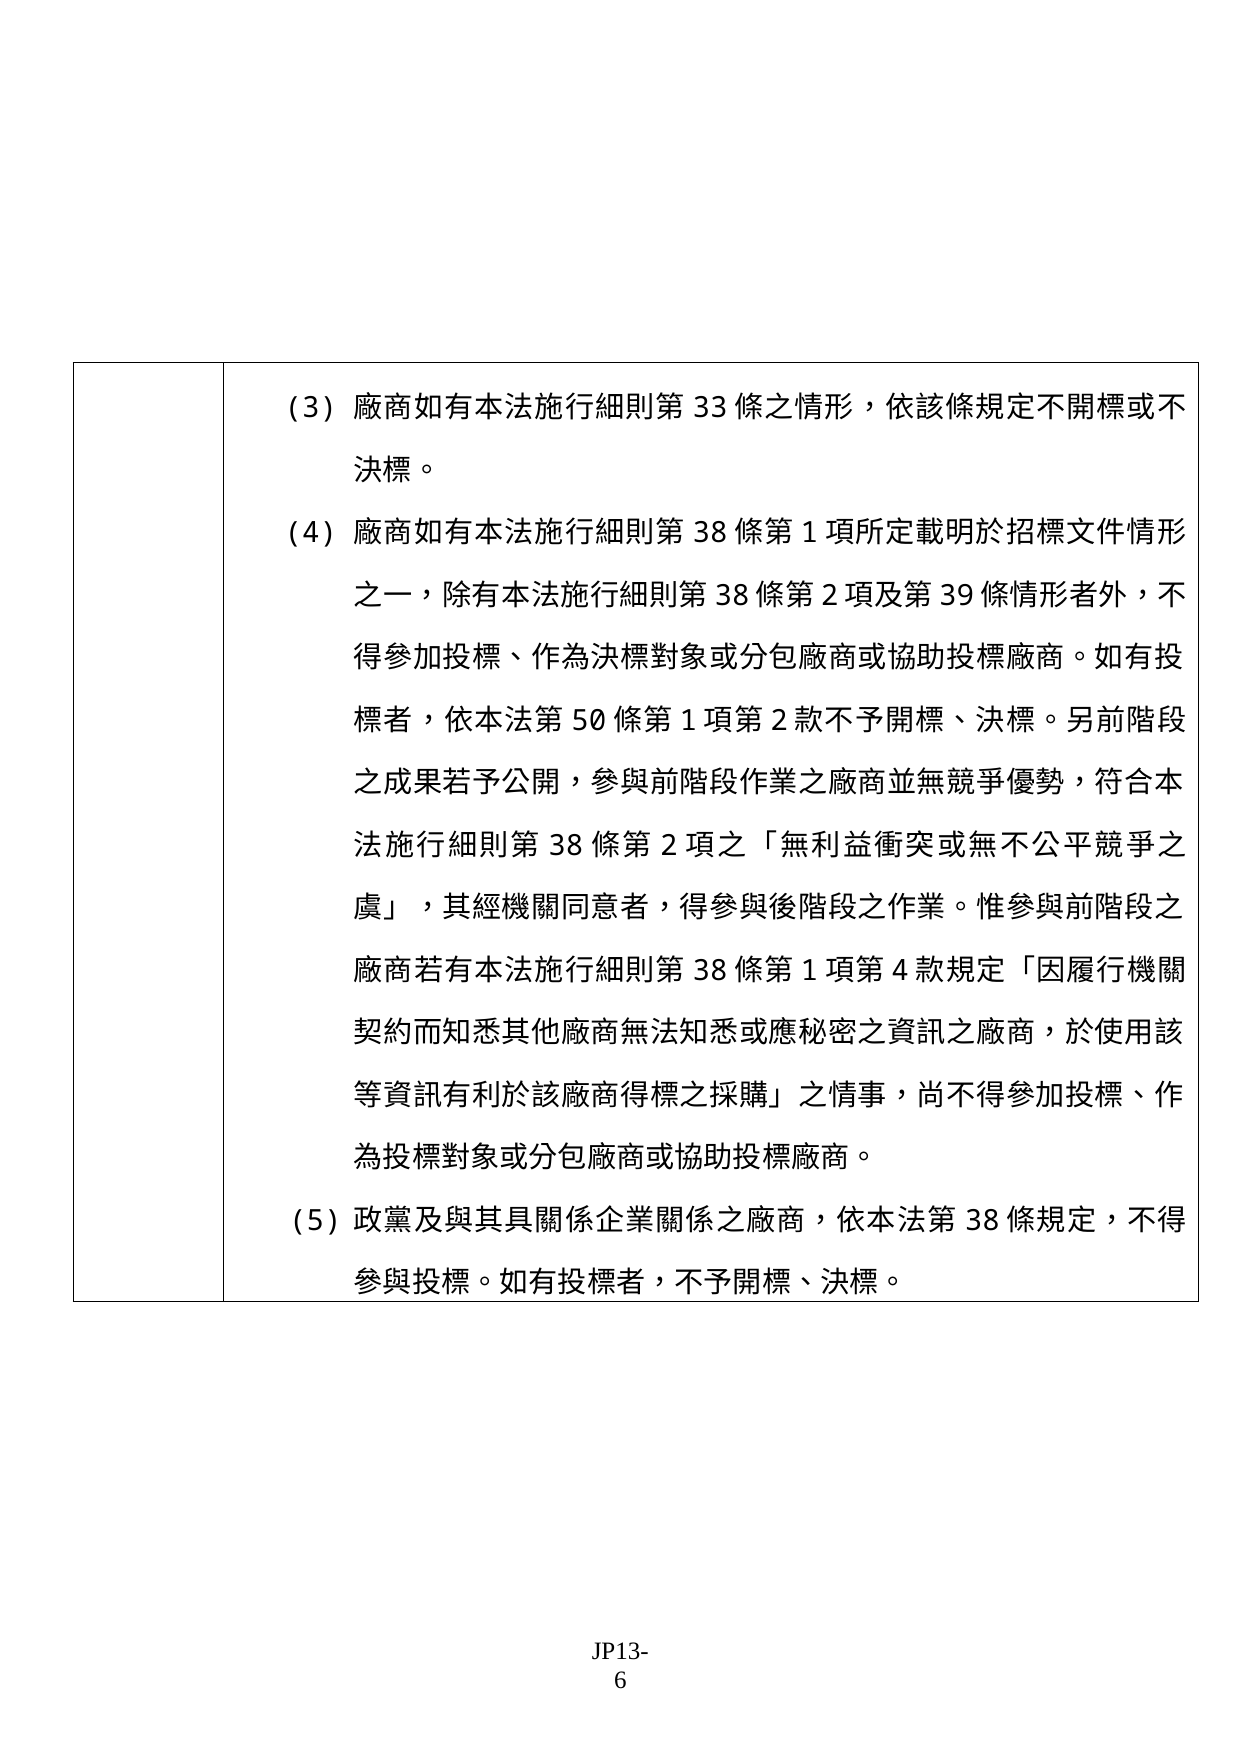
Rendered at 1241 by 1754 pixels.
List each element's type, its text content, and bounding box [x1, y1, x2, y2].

table_cell [74, 363, 223, 1301]
table_cell 依洽辦與代辦機關約定之代辦採購委託書或各機關內部權責分工辦理 廠商於開標、審標階段違反政府採購法（下稱本法）情形及機關依法處置作為，重點如下： 機關辦理開標及審標作業，應注意投標廠商是否有借牌圍標行賄行為(工程會113年12月5日工程企字第1130100044號函修正「政府採購錯誤行為態樣」序號十二、「其他可能有圍標之嫌或宜注意之現象」)，並依本法規定處理(例如圍標借牌涉及本法第31條、第50條、第101條，行賄涉及本法第31條、第50條、第59條、第101條)。如發現廠商有違反本法情形，應即啟動行政調查程序，並依個案實際情形審認核處；上開行政調查結果之審認，不受刑事起訴或判決拘束；如廠商依機關調查通知陳述意見，無法合理說明（說明不合理或未予說明），以供機關認定該等廠商無違反招標文件或無不法情事者，機關得本權責認定依法處置。 不予開標決標： 廠商如有本法第50條第1項各款情形之一（例如第3款「借用或冒用他人名義或證件投標」、第5款「不同投標廠商間之投標文件內容有重大異常關聯者」疑似借牌情形）： 投標文件內容由同一人或同一廠商繕寫或備具者；押標金由同一人或同一廠商繳納或申請退還者；投標標封或通知機關信函號碼連號，顯係同一人或同一廠商所為者；廠商地址、電話號碼、傳真機號碼、聯絡人或電子郵件網址相同者；其他顯係同一人或同一廠商所為之情形者；廠商投標文件所載負責人為同一人；不同投標廠商參與投標，卻由同一廠商之人員代表出席開標、評審、評選、決標等會議。 經機關於開標前發現者，其所投之標應不予開標；於開標後發現者，應不決標予該廠商。決標或簽約後發現得標廠商於決標前有本法第50條第1項各款情形之一者，應撤銷決標、終止契約或解除契約，並得追償損失。但撤銷決標、終止契約或解除契約反不符公共利益，並經上級機關核准者，不在此限。 廠商僱用人員如有違反本法第15條第1項所定機關承辦、監辦採購人員離職後就業規範情形者，不得參與該機關採購之投標。如有投標者，依本法第50條第1項第7款不予開標、決標。 廠商如有本法施行細則第33條之情形，依該條規定不開標或不決標。 廠商如有本法施行細則第38條第1項所定載明於招標文件情形之一，除有本法施行細則第38條第2項及第39條情形者外，不得參加投標、作為決標對象或分包廠商或協助投標廠商。如有投標者，依本法第50條第1項第2款不予開標、決標。另前階段之成果若予公開，參與前階段作業之廠商並無競爭優勢，符合本法施行細則第38條第2項之「無利益衝突或無不公平競爭之虞」，其經機關同意者，得參與後階段之作業。惟參與前階段之廠商若有本法施行細則第38條第1項第4款規定「因履行機關契約而知悉其他廠商無法知悉或應秘密之資訊之廠商，於使用該等資訊有利於該廠商得標之採購」之情事，尚不得參加投標、作為投標對象或分包廠商或協助投標廠商。 政黨及與其具關係企業關係之廠商，依本法第38條規定，不得參與投標。如有投標者，不予開標、決標。 承辦專案管理之廠商，依本法第39條規定，其負責人或合夥人不得同時為規劃、設計、施工或供應廠商之負責人或合夥人；承辦專案管理之廠商與規劃、設計、施工或供應廠商，不得同時為關係企業或同一其他廠商之關係企業。如有投標者，依本法第50條第1項第7款不予開標、決標。 機關發現有足以影響採購公正之違法或不當行為者，依本法第48條第1項第2款不予開標、決標。 發現廠商有人口販運防制法第41條情形(犯人口販運罪)，自判決確定之日起5年內不得參加政府採購投標或作為決標對象或分包廠商。 發現廠商有違反招標文件或政府採購法情形，應即啟動行政調查程序，並依職權妥為處理。(工程會112年5月24日工程企字第1120100270號函及112年1月19日工程企字第1120100035號函) 不發還或追繳押標金、不發還保證金： 投標廠商如有本法第31條第2項所定情形之一者（例如租借牌之廠商屬本法第31條第2項第2款所定「借用他人名義或證件投標，或容許他人借用本人名義或證件參加投標」），其所繳納之押標金，不予發還；其未依招標文件規定繳納或已發還者，並予追繳。 機關發現廠商有「押標金保證金暨其他擔保作業辦法」第20條（履約保證金），第28條（保固保證金）、第29條（財力資格之連帶保證）及第30條（差額保證金）不發還得標廠商所繳納之保證金及其孳息之情形者，應依相關規定及本法第32條、招標文件規定及契約約定辦理，並追究其違約責任及擔保者之擔保責任（借牌廠商遭機關終止或解除契約，屬可歸責廠商情形，依契約約定保證金不予發還；轉包廠商依本法第66條規定及契約約定，不予發還保證金）。 機關發現廠商有本法第48條第1項第2款之「足以影響採購公正之違法行為者」情形、第50條第1項第5款、第7款情形之一，廠商或其代表人、代理人、受雇人或其他從業人員有本法第87條各項構成要件事實之一，依本法第31條第2項第7款規定，工程會認定該等廠商有影響採購公正之違反法令行為，其押標金應不發還或追繳，並注意工程會訂定之「依政府採購法第31條第2項辦理不發還或追繳押標金之執行程序」。 關於機關追繳廠商押標金之請求權，因5年間不行使而消滅。廠商未依招標文件規定繳納者，自開標日起算；機關已發還押標金者，自發還日起算；得追繳之原因發生或可得知悉在後者，自原因發生或可得知悉時起算。追繳押標金，自不予開標、不予決標、廢標或決標日起逾15年者，不得行使。機關於收受檢察官緩起訴處分書、起訴書或法院判決時，始知悉廠商涉有違法事實者，即應依本法第31條第2項辦理。 機關依本法第31條第2項規定追繳押標金，於移送機關符合行政執行法第11條第1項規定要件時，法務部行政執行署各行政執行分署受理是類事件之移送執行。 機關於104年7月17日至108年5月23日間招標之採購案，如發現廠商有「對公務員行求、期約或交付賄賂或其他不正利益」之情形，應依108年修法前本法第31條第2項第8款、工程會104年7月17日工程企字第10400225210號令及該案招標文件規定辦理。 撤銷決標、終止或解除契約： 決標或簽約後始發現得標廠商於決標前有本法第50條第1項各款情形之一者，應撤銷決標、終止契約或解除契約，並得追償損失。但撤銷決標、終止契約或解除契約反不符公共利益，並經上級機關核准者，不在此限（租借牌廠商構成本法第50條第2項規定，機關原則應與其終止或解除契約）。 廠商如有違反本法第59條第1項（支付不正利益促成採購契約之成立）規定，依同條第2項規定，機關得終止或解除契約，並將2倍之不正利益自契約價款中扣除。未能扣除者，通知廠商限期給付。前開將不正利益自契約價款中扣除，屬民事形成權之性質，本法並無明定行使期間（除斥期間），惟為及早確認債權，機關應於知悉後儘速扣除(或通知廠商限期給付)「二倍之不正利益」。 機關如發現得標廠商違反本法第65條規定轉包其他廠商時，得解除契約、終止契約或沒收保證金，並得要求損害賠償。 決標或簽約後始發現得標廠商於決標前有人口販運防制法第41條應不予決標情形(犯人口販運罪)者，準用本法第50條第2項規定。 刊登政府採購公報拒絕往來： 廠商如有本法第101條第1項各款情形之一，機關應依本法第101條至第103條及其施行細則第109條之1規定，將廠商刊登政府採購公報拒絕往來（廠商如有租借牌或轉包行為，可能構成本法第101條第1項第1款、第2款、第6款、第11款情形之一）；除本法第101條第1項第6款情形外，尚無以遭判決或起訴為適用要件(例如廠商犯本法第87條至第92條之罪，經檢察官緩起訴處分，因緩起訴處分非屬法院判決，無本法第101條第1項第6款規定之適用，惟如該廠商之行為涉有本法第101條第1項第1款或第2款之情形，且未逾3年裁處權時效，仍應依第1款或第2款規定通知廠商將刊登政府採購公報)。 廠商以自己名義所製作之文書，然與真實不符者，或廠商所檢送或出具之文書，雖非以其自己名義所製作，然係其為不實之陳述或提供不實之資料，致使公務員或從事業務之人，登載於職務上所掌之公文書或業務上作成之文書者，均屬本法第101條第1項第4款「虛偽不實」之情形。 機關依本法第101條第1項對廠商之通知，參照最高行政法院101年6月12日101年度6月份第1次庭長法官聯席會議決議，屬行政罰。按行政罰法第25條規定：「數行為違反同一或不同行政法上義務之規定者，分別處罰之。」機關如發現廠商於不同採購案分別涉有本法第101條第1項各款情形之一（例如不同採購案，皆分別違犯本法第87條之罪，經第一審為有罪判決），因上開「不同採購案」之違法或違約情形，屬不同行為，依同條規定，機關應就該等不同行為之「不同案件」分別啟動通知程序。又上開案件經異議及申訴程序後，於符合本法第102條第3項前段所定情形，機關應依該項後段規定，應即將該「不同案件」之廠商名稱及相關情形分別刊登政府採購公報，並分別依本法第103條第1項規定「自刊登之次日」計算停權期間。俾嗣後其他機關得依本法第103條第1項第3款規定計算該廠商刊登次數及拒絕往來期間。 各機關執行將拒絕往來廠商刊登政府採購公報之程序如下： 機關如發現廠商有本法第101條第1項各款情形之一（機關除自行採購或履約過程發現外，尚可留意媒體報導、檢察官起訴書、緩起訴處分書及法院判決書），為同條第1項通知前，應給予廠商口頭或書面陳述意見之機會。 機關應依本法第101條第3項及「機關採購工作及審查小組設置及作業辦法」第8條之1規定成立採購工作及審查小組，認定廠商是否該當本法第101條第1項各款情形之一。 廠商經認定該當本法第101條第1項各款情形之一者，機關應依該條規定，將事實、理由及停權期間通知廠商，並依本法施行細則第109條之1第1項規定附記：「廠商如認為機關所為之通知違反本法或不實者，得於接獲通知之次日起20日內，以書面向招標機關提出異議；未提出異議者，將刊登政府採購公報」。前開時效適用或類推適用行政罰法第27條第1項所定3年裁處權時效，其裁處權時效之起算時點，請查察工程會109年8月12日工程企字第1090100659號函修正之「政府採購法第101條執行注意事項」所附「政府採購法第101條第1項各款裁處權時效之起算時點判斷原則」。 廠商如對機關之通知提出異議，招標機關應自收受異議之次日起15日內為適當之處理，將處理結果以書面通知提出異議之廠商，並依本法施行細則第109條之1第2項規定附記：「廠商如對該處理結果不服，得於收受異議處理結果之次日起15日內，以書面向採購申訴審議委員會提出申訴」；廠商如對上開異議處理結果不服，而向機關提出再異議，視同提出申訴之意，機關應依本法第76條第3項規定，轉請該管採購申訴審議委員會處理。 工程會108年6月4日工程企字第1080100499號函檢送機關依本法第101條及第102條規定通知廠商陳述意見函、通知廠商函、通知廠商異議處理結果函稿格式，並公開於工程會網站供各機關參考。 機關將異議處理結果以書面通知提出異議之廠商後，廠商如未於規定期限內提出異議或申訴，或經提出申訴結果不予受理或審議結果指明不違反本法或並無不實者，依本法第102條第3項規定，機關應即自行執行將廠商名稱及相關情形刊登政府採購公報作業，無需函報主管機關。 已消滅之公司，其法人人格已消滅，不能作為本法第101條至第103條通知刊登政府採購公報、停權之對象。解散後之公司於未完成清算前，並非當然無權利能力，仍須通知刊登拒絕往來廠商；已解散並清算完結之公司，因其法人人格已消滅，無通知刊登拒絕往來廠商之可能。 機關應適時啟動通知廠商將刊登政府採購公報(停權)程序，如未依上開規定啟動停權程序，應依採購人員倫理準則第7條、第12條及第13條規定處理。 機關依本法第102條第3項規定將拒絕往來廠商刊登政府採購公報時，為利相關專業法規目的事業主管機關納入評鑑或管理之參考，一併通知各該專業法規（如營造業法、工程技術顧問公司管理條例、建築師法、技師法）之主管機關。如無相關目的事業主管機關，無需通知。 技術服務廠商未善盡責任之處置： 技術服務廠商如有規劃設計錯誤、監造不實或管理不善之情形，依本法第63條第2項規定及契約約定，追究機關遭受損害之責任。 機關委託辦理技術服務，其有規劃、設計錯誤或監造不實情事，如屬承辦技師或建築師之責任，應依各該專技人員法規，提報各該專門技術人員主管機關予以懲戒。 涉及刑責之處置： 刑事訴訟法第241條規定：「公務員因執行職務知有犯罪嫌疑者，應為告發。」機關人員發現廠商有本法第87條至第92條（圍標、綁標、洩密及強暴脅迫）之情形時，應依上開規定主動告發。另刑事訴訟法第255條第2項規定：「前項處分書，應以正本送達於告訴人、告發人、被告及辯護人……」第263條規定：「第二百五十五條第二項及第三項之規定，於檢察官之起訴書準用之。」機關於告發後，應列管追蹤，檢察官緩起訴處分書或起訴書是否送達採購機關。 廠商之代表人、代理人、受雇人或其他從業人員，如因執行業務犯本法第87條至第91條之罪，經第1審為有罪判決者，該廠商即有本法第101條第1項第6款之適用，機關應依本程序第4點辦理。 廠商如有涉及本法第31條第2項、第101條第1項各款之情形或機關收到檢察官緩起訴處分書時，機關應將不法廠商裁罰進度造冊列管，倘緩起訴案件非屬第一審為有罪判決者之範疇，各機關學校仍應確實檢討個案情節有無構成本法第101條第6款以外條款之處罰要件，依法積極辦理後續事宜，並於每年1、4、7、10月10日前函報本府及上級機關最新辦理情形，避免發生錯失依法裁罰時機之情事。 為落實政府採購處罰機制，請各機關利用司法院網站「司法院法學資料檢索系統」查詢最新判決書內容是否涉有所辦採購，及是否有與本法第31條、第59條、第101條及契約有關而須依規定辦理者，並建立定期清查機制，以適時瞭解所屬機關執行情形。 廠商涉及人口販運防制法第41條第1項判決有罪確定者，廠商之名稱、罪名及其他必要資訊，由中央主管機關刊登政府採購公報。 [224, 363, 1198, 1301]
